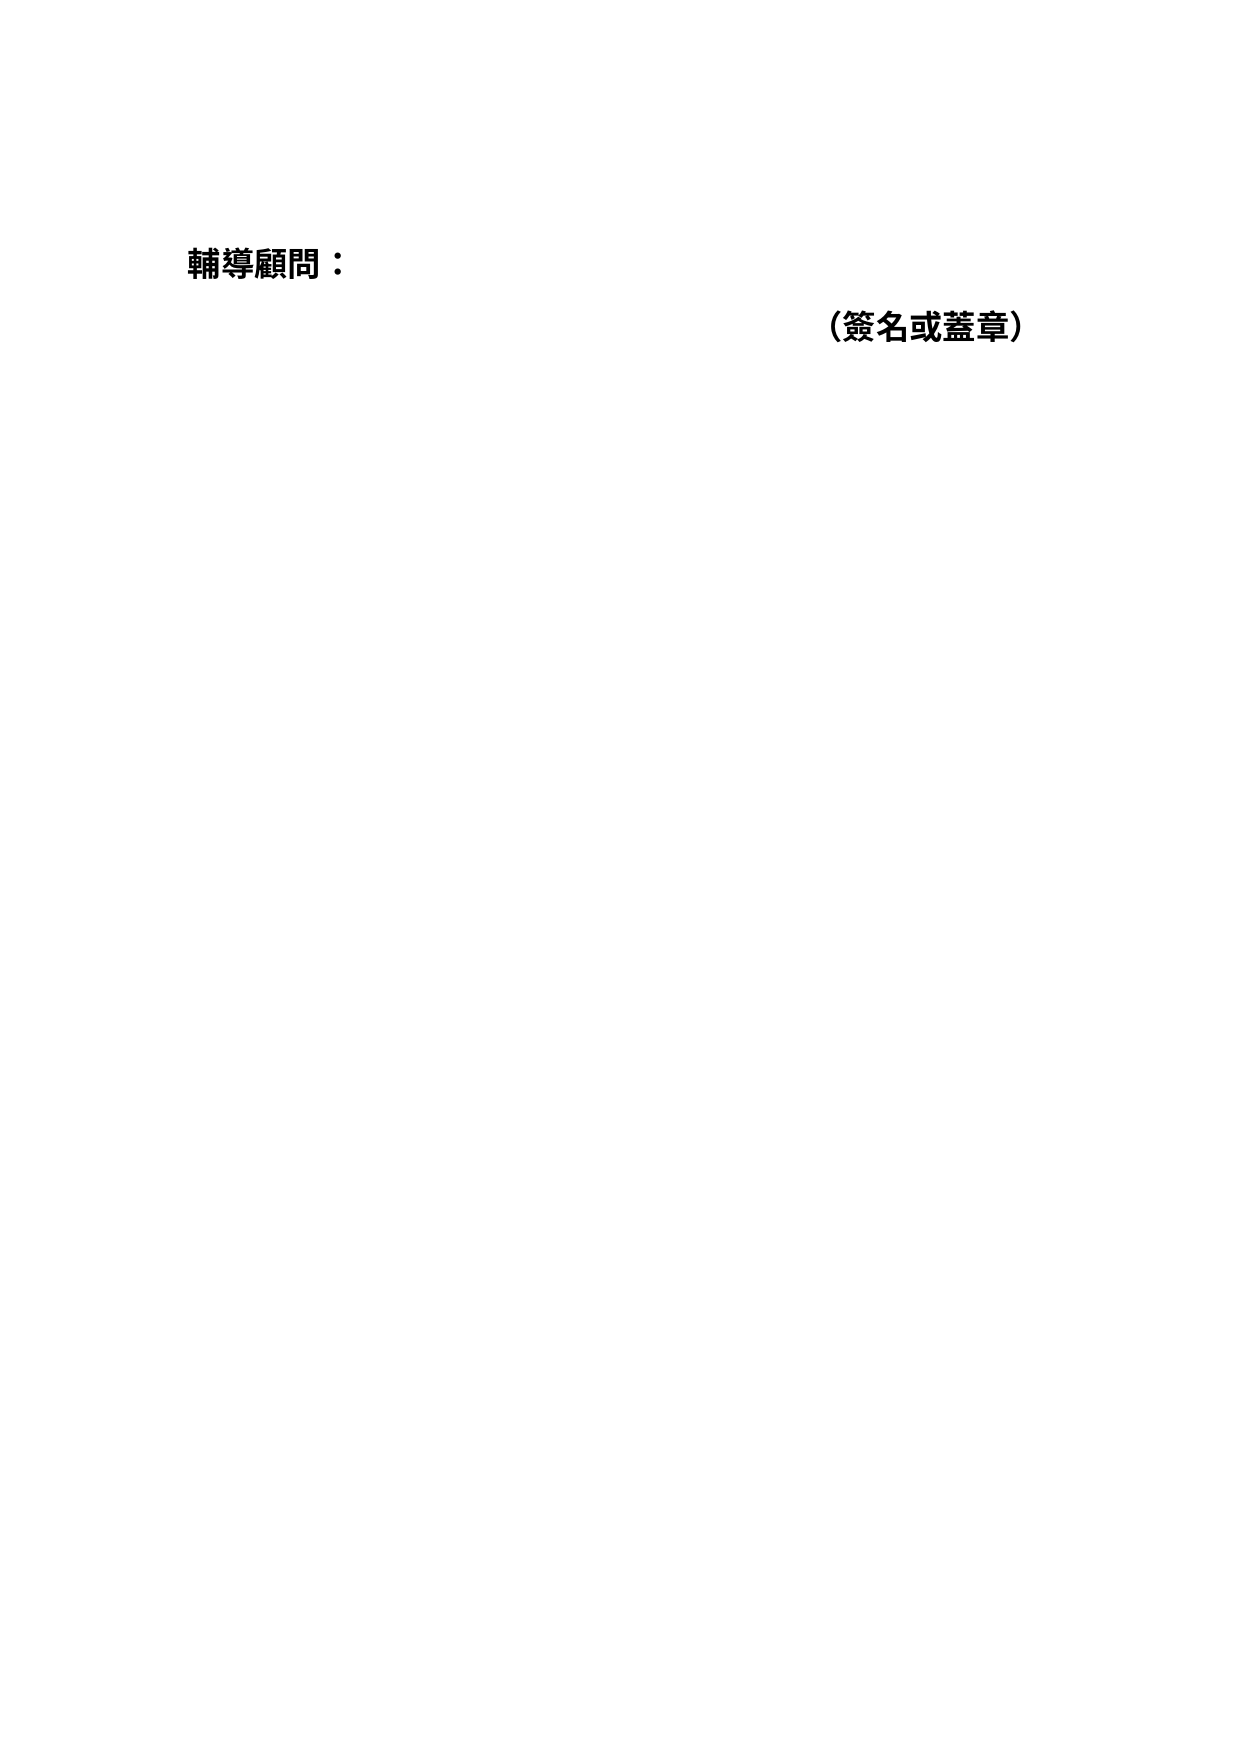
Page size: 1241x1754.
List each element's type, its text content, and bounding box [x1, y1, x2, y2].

text （簽名或蓋章） [187, 283, 1050, 346]
text 輔導顧問： [187, 221, 819, 283]
